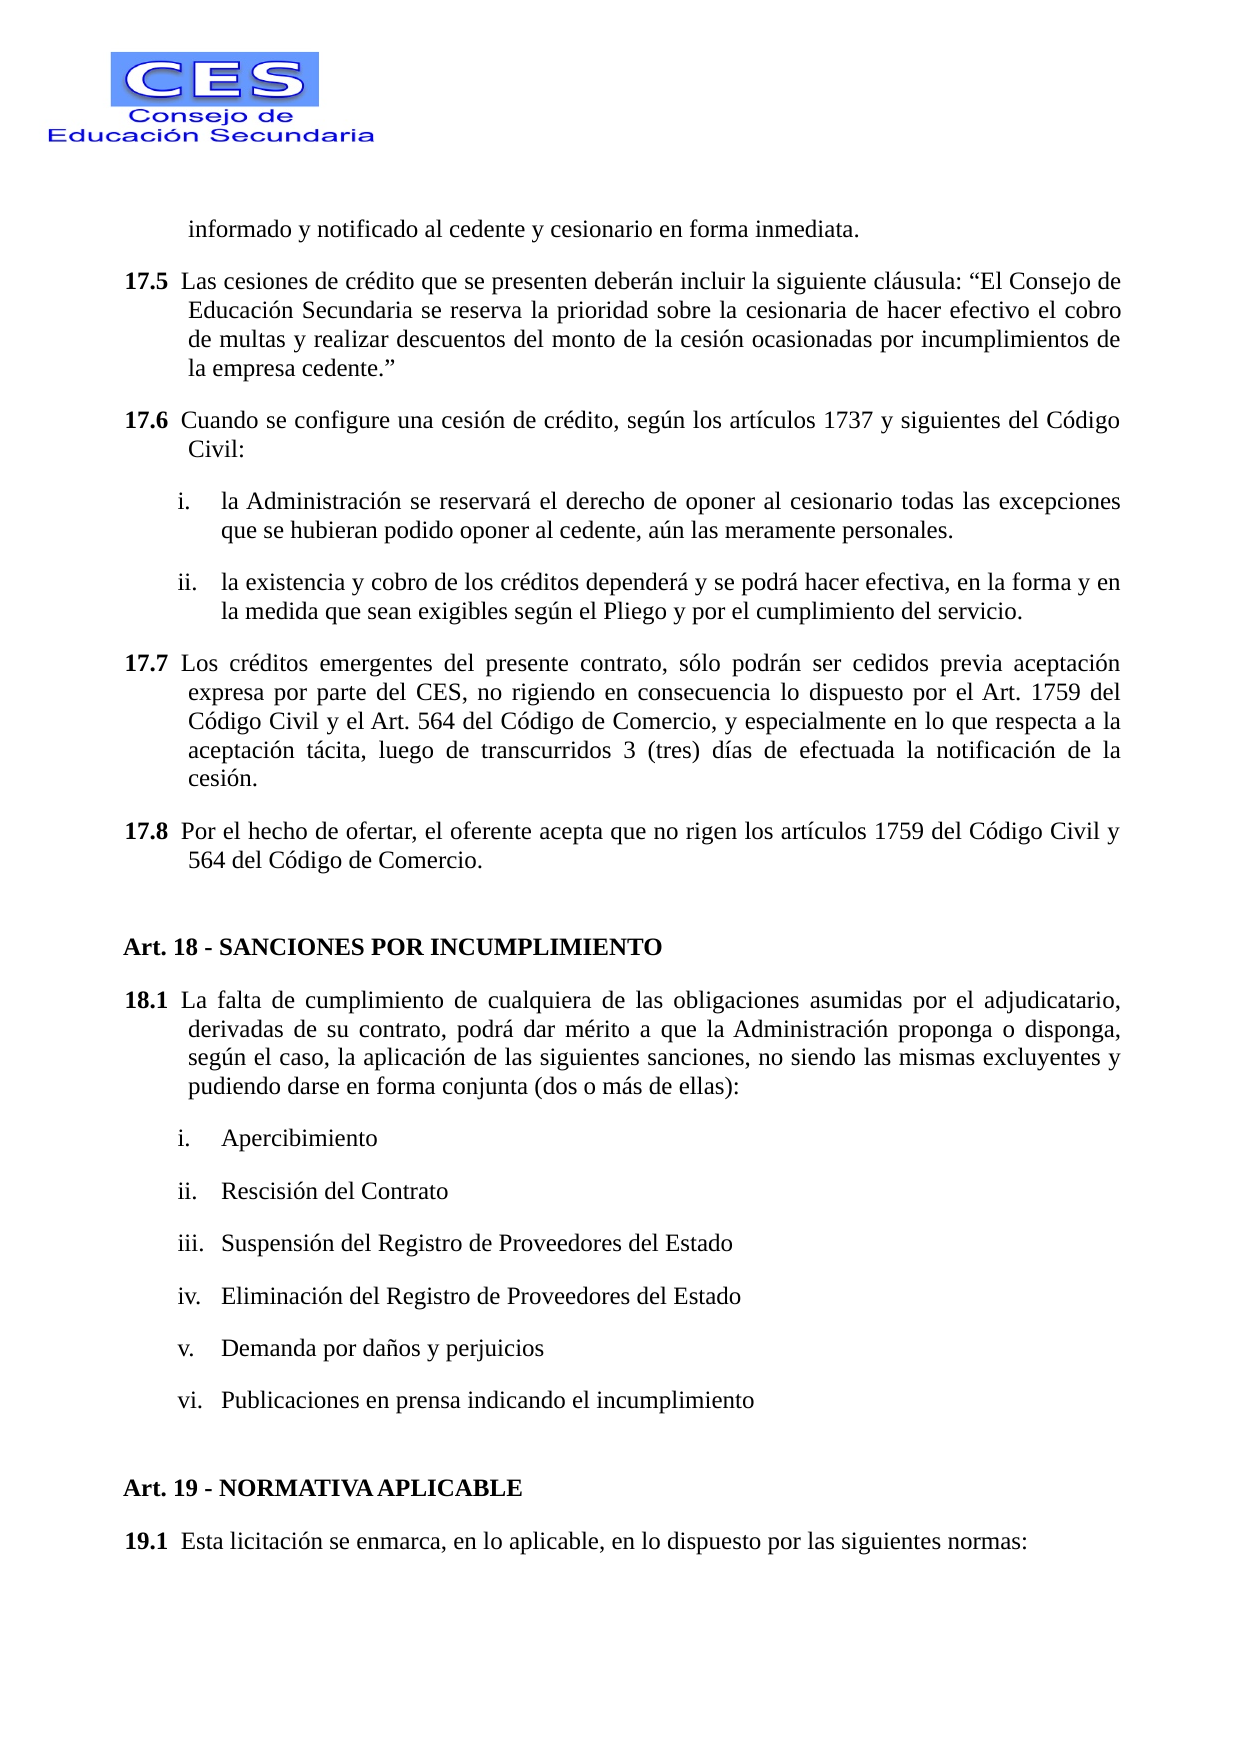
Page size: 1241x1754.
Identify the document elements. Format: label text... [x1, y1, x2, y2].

picture [7, 29, 408, 170]
list Rescisión del Contrato [177, 1176, 1122, 1205]
list Eliminación del Registro de Proveedores del Estado [177, 1281, 1122, 1309]
list La falta de cumplimiento de cualquiera de las obligaciones asumidas por el adjudicatario, derivadas de su contrato, podrá dar mérito a que la Administración proponga o disponga, según el caso, la aplicación de las siguientes sanciones, no siendo las mismas excluyentes y pudiendo darse en forma conjunta (dos o más de ellas): [118, 985, 1122, 1100]
list Las cesiones de crédito que se presenten deberán incluir la siguiente cláusula: “El Consejo de Educación Secundaria se reserva la prioridad sobre la cesionaria de hacer efectivo el cobro de multas y realizar descuentos del monto de la cesión ocasionadas por incumplimientos de la empresa cedente.” [118, 266, 1122, 381]
list Publicaciones en prensa indicando el incumplimiento [177, 1386, 1122, 1414]
list la Administración se reservará el derecho de oponer al cesionario todas las excepciones que se hubieran podido oponer al cedente, aún las meramente personales. [177, 486, 1122, 544]
list Por el hecho de ofertar, el oferente acepta que no rigen los artículos 1759 del Código Civil y 564 del Código de Comercio. [118, 816, 1122, 873]
list Los créditos emergentes del presente contrato, sólo podrán ser cedidos previa aceptación expresa por parte del CES, no rigiendo en consecuencia lo dispuesto por el Art. 1759 del Código Civil y el Art. 564 del Código de Comercio, y especialmente en lo que respecta a la aceptación tácita, luego de transcurridos 3 (tres) días de efectuada la notificación de la cesión. [118, 648, 1122, 792]
list NORMATIVA APLICABLE [118, 1473, 1122, 1502]
list Esta licitación se enmarca, en lo aplicable, en lo dispuesto por las siguientes normas: [118, 1526, 1122, 1554]
list Demanda por daños y perjuicios [177, 1333, 1122, 1362]
list Suspensión del Registro de Proveedores del Estado [177, 1228, 1122, 1257]
list informado y notificado al cedente y cesionario en forma inmediata. [118, 214, 1122, 243]
list la existencia y cobro de los créditos dependerá y se podrá hacer efectiva, en la forma y en la medida que sean exigibles según el Pliego y por el cumplimiento del servicio. [177, 567, 1122, 625]
list SANCIONES POR INCUMPLIMIENTO [118, 932, 1122, 961]
list Apercibimiento [177, 1123, 1122, 1152]
list Cuando se configure una cesión de crédito, según los artículos 1737 y siguientes del Código Civil: [118, 405, 1122, 463]
